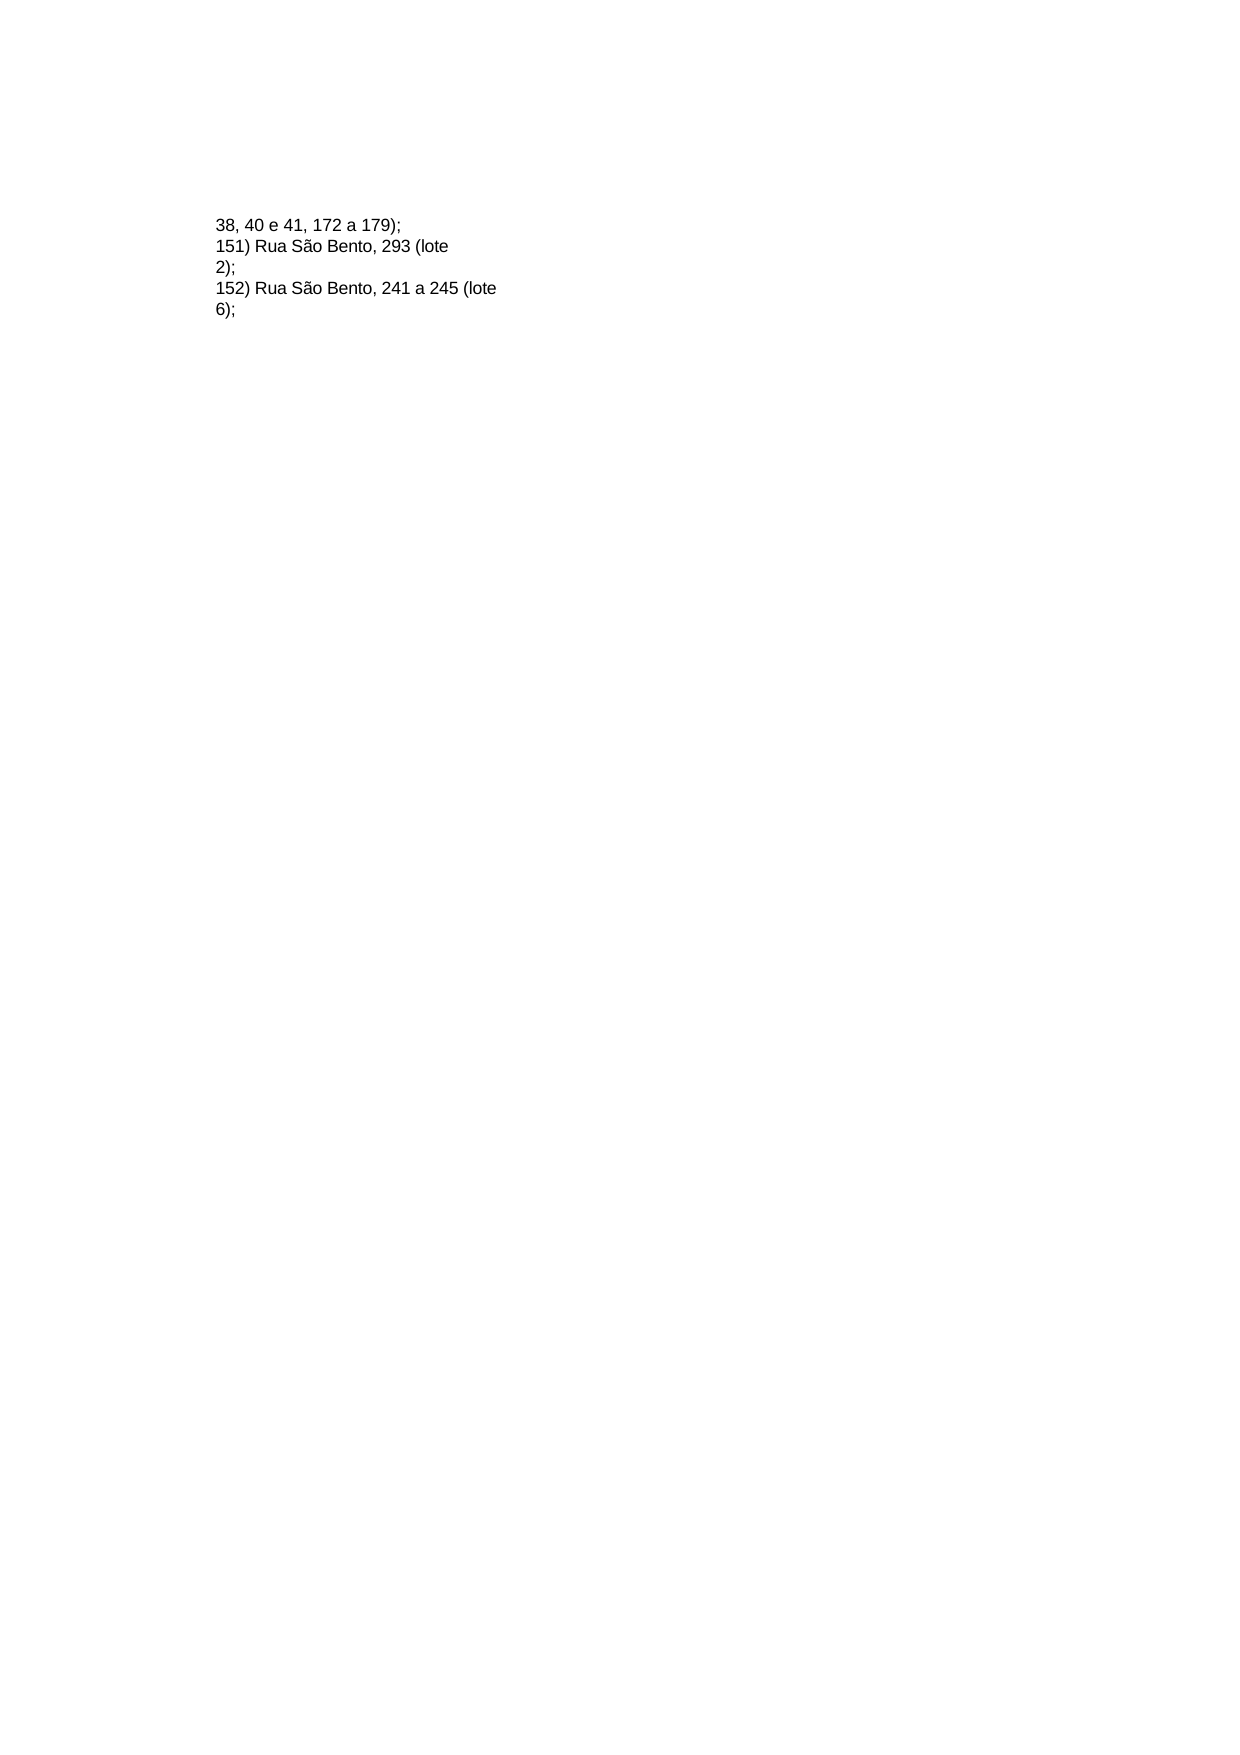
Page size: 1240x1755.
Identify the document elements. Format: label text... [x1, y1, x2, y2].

text 152) Rua São Bento, 241 a 245 (lote 6); [215, 277, 507, 319]
text 151) Rua São Bento, 293 (lote 2); [215, 236, 462, 277]
text 150) Rua São Bento, 177 a 185 c/ Praça do Patriarca, 56 a 62 (lotes 30 a 38, 40 e 41, 172 a 179); [215, 214, 929, 236]
